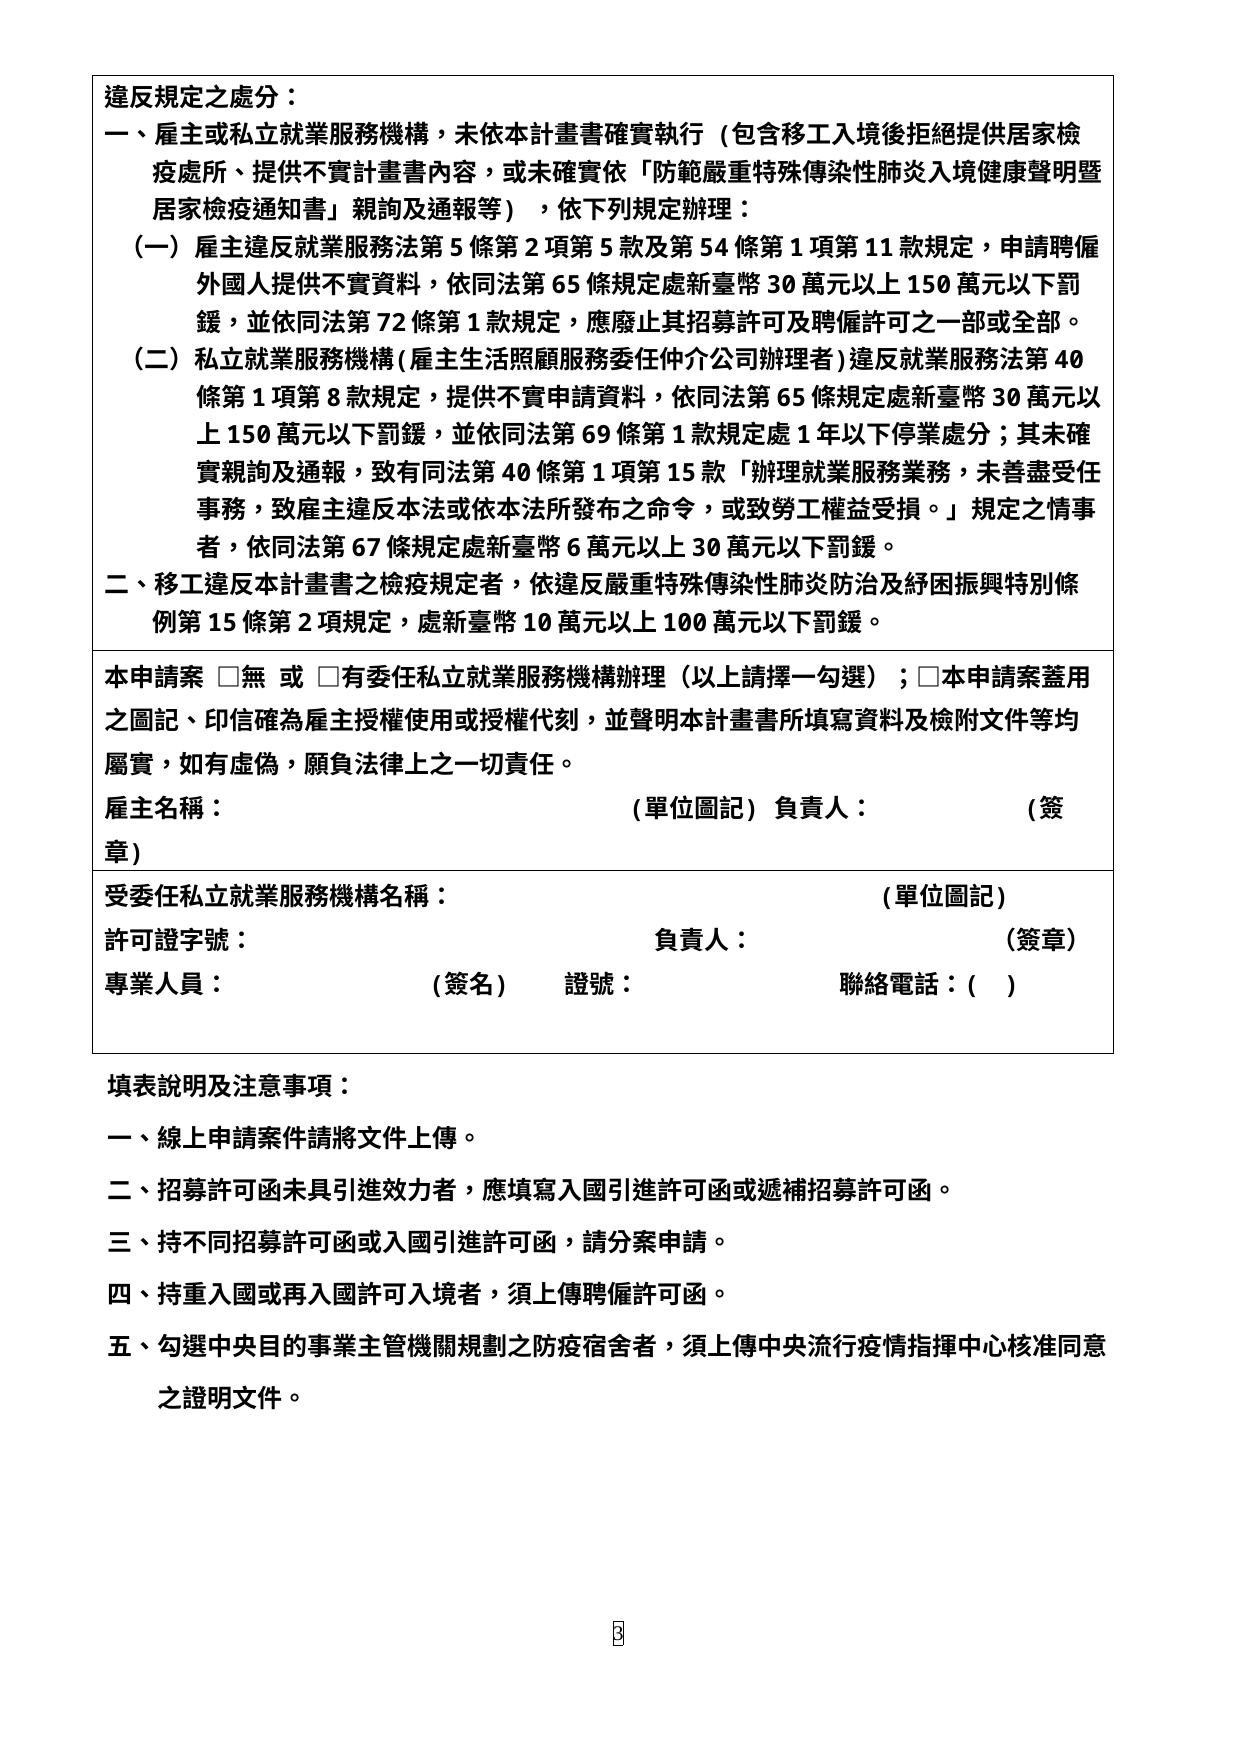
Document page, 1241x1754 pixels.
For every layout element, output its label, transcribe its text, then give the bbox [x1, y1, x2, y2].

text 四、持重入國或再入國許可入境者，須上傳聘僱許可函。 [107, 1262, 1128, 1314]
table_cell 本申請案 □無 或 □有委任私立就業服務機構辦理（以上請擇一勾選）；□本申請案蓋用之圖記、印信確為雇主授權使用或授權代刻，並聲明本計畫書所填寫資料及檢附文件等均屬實，如有虛偽，願負法律上之一切責任。 雇主名稱： (單位圖記) 負責人： (簽章) [93, 651, 1113, 870]
text 一、線上申請案件請將文件上傳。 [107, 1106, 1128, 1158]
text 二、招募許可函未具引進效力者，應填寫入國引進許可函或遞補招募許可函。 [107, 1158, 1128, 1210]
table_cell 受委任私立就業服務機構名稱： (單位圖記) 許可證字號： 負責人： （簽章） 專業人員： (簽名) 證號： 聯絡電話：( ) [93, 871, 1113, 1053]
table_cell 違反規定之處分： 一、雇主或私立就業服務機構，未依本計畫書確實執行 (包含移工入境後拒絕提供居家檢疫處所、提供不實計畫書內容，或未確實依「防範嚴重特殊傳染性肺炎入境健康聲明暨居家檢疫通知書」親詢及通報等) ，依下列規定辦理： （一）雇主違反就業服務法第5條第2項第5款及第54條第1項第11款規定，申請聘僱外國人提供不實資料，依同法第65條規定處新臺幣30萬元以上150萬元以下罰鍰，並依同法第72條第1款規定，應廢止其招募許可及聘僱許可之一部或全部。 （二）私立就業服務機構(雇主生活照顧服務委任仲介公司辦理者)違反就業服務法第40條第1項第8款規定，提供不實申請資料，依同法第65條規定處新臺幣30萬元以上150萬元以下罰鍰，並依同法第69條第1款規定處1年以下停業處分；其未確實親詢及通報，致有同法第40條第1項第15款「辦理就業服務業務，未善盡受任事務，致雇主違反本法或依本法所發布之命令，或致勞工權益受損。」規定之情事者，依同法第67條規定處新臺幣6萬元以上30萬元以下罰鍰。 二、移工違反本計畫書之檢疫規定者，依違反嚴重特殊傳染性肺炎防治及紓困振興特別條例第15條第2項規定，處新臺幣10萬元以上100萬元以下罰鍰。 [93, 76, 1113, 650]
text 三、持不同招募許可函或入國引進許可函，請分案申請。 [107, 1210, 1128, 1262]
text 填表說明及注意事項： [107, 1054, 1128, 1106]
text 五、勾選中央目的事業主管機關規劃之防疫宿舍者，須上傳中央流行疫情指揮中心核准同意之證明文件。 [107, 1314, 1128, 1418]
